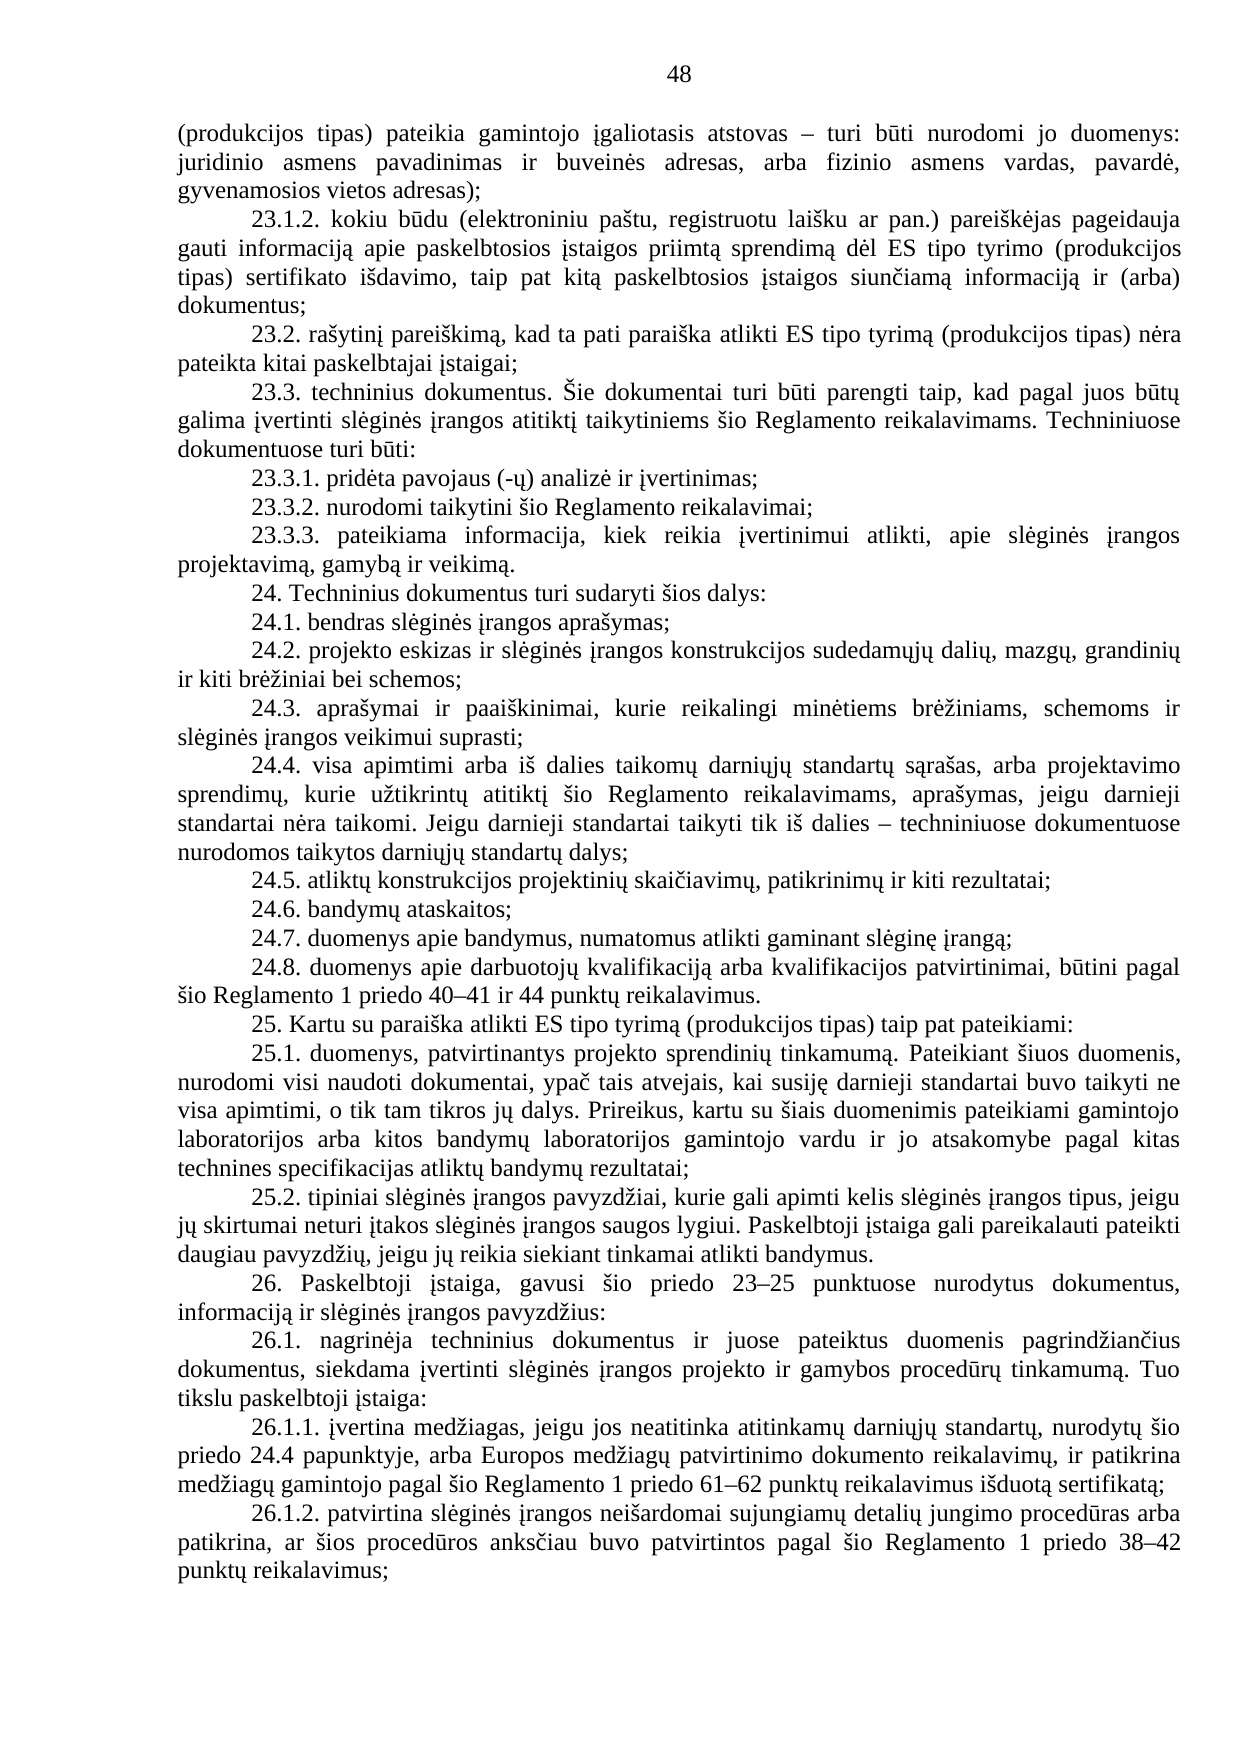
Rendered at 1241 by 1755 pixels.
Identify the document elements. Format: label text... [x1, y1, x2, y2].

text 23.3. techninius dokumentus. Šie dokumentai turi būti parengti taip, kad pagal juos būtų galima įvertinti slėginės įrangos atitiktį taikytiniems šio Reglamento reikalavimams. Techniniuose dokumentuose turi būti: [177, 377, 1181, 463]
text 24.3. aprašymai ir paaiškinimai, kurie reikalingi minėtiems brėžiniams, schemoms ir slėginės įrangos veikimui suprasti; [177, 693, 1181, 751]
text 25. Kartu su paraiška atlikti ES tipo tyrimą (produkcijos tipas) taip pat pateikiami: [177, 1009, 1181, 1038]
text 26.1. nagrinėja techninius dokumentus ir juose pateiktus duomenis pagrindžiančius dokumentus, siekdama įvertinti slėginės įrangos projekto ir gamybos procedūrų tinkamumą. Tuo tikslu paskelbtoji įstaiga: [177, 1326, 1181, 1412]
text 26. Paskelbtoji įstaiga, gavusi šio priedo 23–25 punktuose nurodytus dokumentus, informaciją ir slėginės įrangos pavyzdžius: [177, 1268, 1181, 1326]
text 24.8. duomenys apie darbuotojų kvalifikaciją arba kvalifikacijos patvirtinimai, būtini pagal šio Reglamento 1 priedo 40–41 ir 44 punktų reikalavimus. [177, 952, 1181, 1009]
text 26.1.1. įvertina medžiagas, jeigu jos neatitinka atitinkamų darniųjų standartų, nurodytų šio priedo 24.4 papunktyje, arba Europos medžiagų patvirtinimo dokumento reikalavimų, ir patikrina medžiagų gamintojo pagal šio Reglamento 1 priedo 61–62 punktų reikalavimus išduotą sertifikatą; [177, 1412, 1181, 1498]
text 24.7. duomenys apie bandymus, numatomus atlikti gaminant slėginę įrangą; [177, 923, 1181, 952]
text 24.5. atliktų konstrukcijos projektinių skaičiavimų, patikrinimų ir kiti rezultatai; [177, 866, 1181, 894]
text 23.1.2. kokiu būdu (elektroniniu paštu, registruotu laišku ar pan.) pareiškėjas pageidauja gauti informaciją apie paskelbtosios įstaigos priimtą sprendimą dėl ES tipo tyrimo (produkcijos tipas) sertifikato išdavimo, taip pat kitą paskelbtosios įstaigos siunčiamą informaciją ir (arba) dokumentus; [177, 204, 1181, 319]
text 24.2. projekto eskizas ir slėginės įrangos konstrukcijos sudedamųjų dalių, mazgų, grandinių ir kiti brėžiniai bei schemos; [177, 636, 1181, 693]
text 25.2. tipiniai slėginės įrangos pavyzdžiai, kurie gali apimti kelis slėginės įrangos tipus, jeigu jų skirtumai neturi įtakos slėginės įrangos saugos lygiui. Paskelbtoji įstaiga gali pareikalauti pateikti daugiau pavyzdžių, jeigu jų reikia siekiant tinkamai atlikti bandymus. [177, 1182, 1181, 1268]
text 23.2. rašytinį pareiškimą, kad ta pati paraiška atlikti ES tipo tyrimą (produkcijos tipas) nėra pateikta kitai paskelbtajai įstaigai; [177, 319, 1181, 377]
text 23.3.1. pridėta pavojaus (-ų) analizė ir įvertinimas; [177, 463, 1181, 492]
text 23.3.2. nurodomi taikytini šio Reglamento reikalavimai; [177, 492, 1181, 521]
text 24.1. bendras slėginės įrangos aprašymas; [177, 607, 1181, 636]
text 24. Techninius dokumentus turi sudaryti šios dalys: [177, 578, 1181, 607]
text 26.1.2. patvirtina slėginės įrangos neišardomai sujungiamų detalių jungimo procedūras arba patikrina, ar šios procedūros anksčiau buvo patvirtintos pagal šio Reglamento 1 priedo 38–42 punktų reikalavimus; [177, 1498, 1181, 1584]
text 24.6. bandymų ataskaitos; [177, 894, 1181, 923]
text 23.3.3. pateikiama informacija, kiek reikia įvertinimui atlikti, apie slėginės įrangos projektavimą, gamybą ir veikimą. [177, 521, 1181, 578]
text 24.4. visa apimtimi arba iš dalies taikomų darniųjų standartų sąrašas, arba projektavimo sprendimų, kurie užtikrintų atitiktį šio Reglamento reikalavimams, aprašymas, jeigu darnieji standartai nėra taikomi. Jeigu darnieji standartai taikyti tik iš dalies – techniniuose dokumentuose nurodomos taikytos darniųjų standartų dalys; [177, 751, 1181, 866]
text 25.1. duomenys, patvirtinantys projekto sprendinių tinkamumą. Pateikiant šiuos duomenis, nurodomi visi naudoti dokumentai, ypač tais atvejais, kai susiję darnieji standartai buvo taikyti ne visa apimtimi, o tik tam tikros jų dalys. Prireikus, kartu su šiais duomenimis pateikiami gamintojo laboratorijos arba kitos bandymų laboratorijos gamintojo vardu ir jo atsakomybe pagal kitas technines specifikacijas atliktų bandymų rezultatai; [177, 1038, 1181, 1182]
text (produkcijos tipas) pateikia gamintojo įgaliotasis atstovas – turi būti nurodomi jo duomenys: juridinio asmens pavadinimas ir buveinės adresas, arba fizinio asmens vardas, pavardė, gyvenamosios vietos adresas); [177, 118, 1181, 204]
